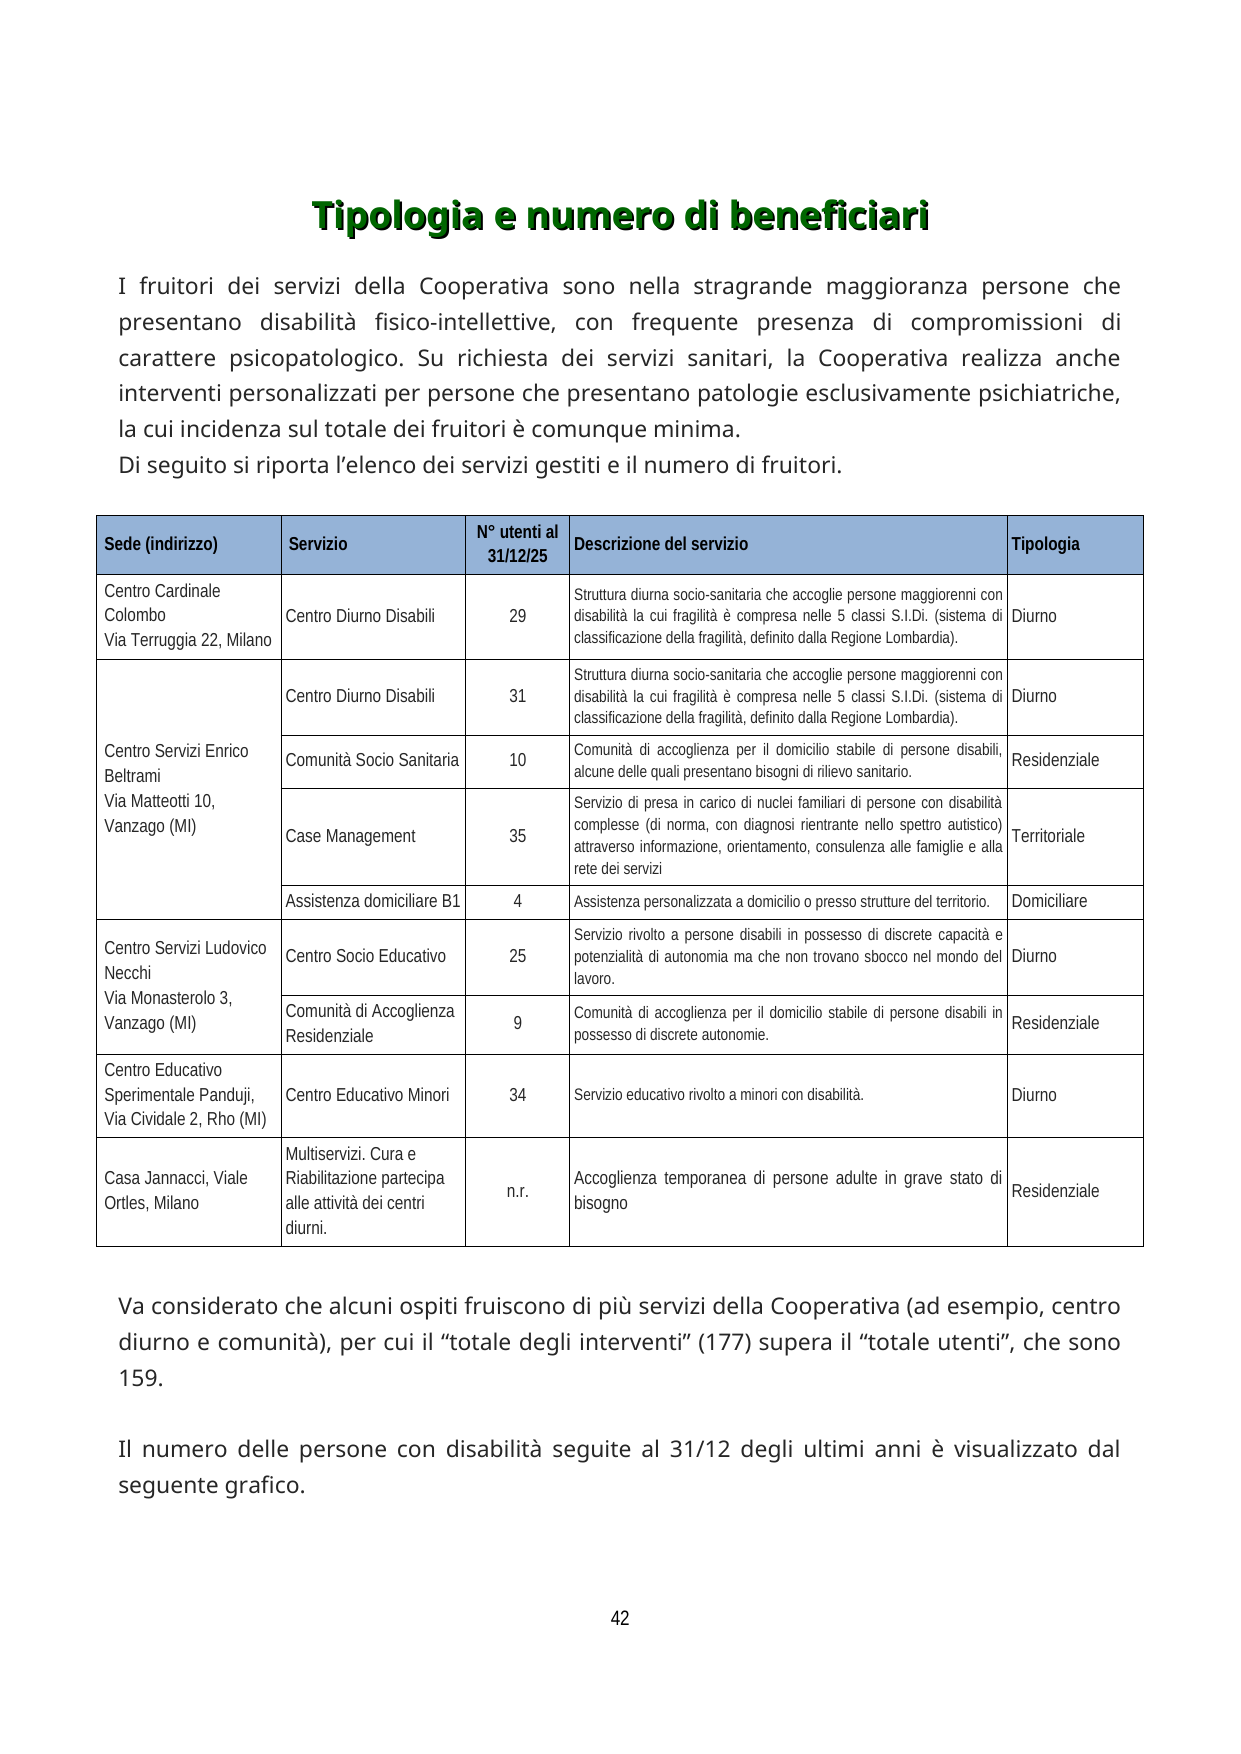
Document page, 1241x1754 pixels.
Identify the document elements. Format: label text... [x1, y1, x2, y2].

table_cell Centro Educativo Sperimentale Panduji, Via Cividale 2, Rho (MI) [97, 1055, 281, 1137]
table_cell Territoriale [1008, 789, 1143, 885]
table_cell Centro Servizi Ludovico Necchi Via Monasterolo 3, Vanzago (MI) [97, 920, 281, 1053]
subtitle Tipologia e numero di beneficiari [118, 188, 1122, 239]
table_cell Diurno [1008, 660, 1143, 734]
table_cell Comunità Socio Sanitaria [282, 736, 465, 788]
table_cell Assistenza personalizzata a domicilio o presso strutture del territorio. [570, 886, 1007, 919]
text I fruitori dei servizi della Cooperativa sono nella stragrande maggioranza persone che presentano disabilità fisico-intellettive, con frequente presenza di compromissioni di carattere psicopatologico. Su richiesta dei servizi sanitari, la Cooperativa realizza anche interventi personalizzati per persone che presentano patologie esclusivamente psichiatriche, la cui incidenza sul totale dei fruitori è comunque minima. [118, 269, 1122, 444]
table_cell Centro Diurno Disabili [282, 660, 465, 734]
table_header N° utenti al 31/12/25 [466, 516, 569, 574]
table_cell Servizio di presa in carico di nuclei familiari di persone con disabilità complesse (di norma, con diagnosi rientrante nello spettro autistico) attraverso informazione, orientamento, consulenza alle famiglie e alla rete dei servizi [570, 789, 1007, 885]
text Va considerato che alcuni ospiti fruiscono di più servizi della Cooperativa (ad esempio, centro diurno e comunità), per cui il “totale degli interventi” (177) supera il “totale utenti”, che sono 159. [118, 1289, 1122, 1393]
table_cell Centro Educativo Minori [282, 1055, 465, 1137]
table_header Descrizione del servizio [570, 516, 1007, 574]
table_cell Comunità di accoglienza per il domicilio stabile di persone disabili, alcune delle quali presentano bisogni di rilievo sanitario. [570, 736, 1007, 788]
table_cell Centro Servizi Enrico Beltrami Via Matteotti 10, Vanzago (MI) [97, 660, 281, 919]
table_cell 35 [466, 789, 569, 885]
table_cell Residenziale [1008, 996, 1143, 1053]
text Il numero delle persone con disabilità seguite al 31/12 degli ultimi anni è visualizzato dal seguente grafico. [118, 1433, 1122, 1501]
table_cell 29 [466, 575, 569, 659]
table_cell n.r. [466, 1138, 569, 1246]
table_cell Struttura diurna socio-sanitaria che accoglie persone maggiorenni con disabilità la cui fragilità è compresa nelle 5 classi S.I.Di. (sistema di classificazione della fragilità, definito dalla Regione Lombardia). [570, 575, 1007, 659]
table_cell Case Management [282, 789, 465, 885]
table_cell 9 [466, 996, 569, 1053]
table_cell Comunità di accoglienza per il domicilio stabile di persone disabili in possesso di discrete autonomie. [570, 996, 1007, 1053]
table_cell 31 [466, 660, 569, 734]
table_cell Diurno [1008, 575, 1143, 659]
table_cell Residenziale [1008, 736, 1143, 788]
table_cell Diurno [1008, 920, 1143, 994]
table_cell 10 [466, 736, 569, 788]
table_cell Centro Cardinale Colombo Via Terruggia 22, Milano [97, 575, 281, 659]
text Di seguito si riporta l’elenco dei servizi gestiti e il numero di fruitori. [118, 449, 1122, 481]
table_cell Multiservizi. Cura e Riabilitazione partecipa alle attività dei centri diurni. [282, 1138, 465, 1246]
table_cell Servizio rivolto a persone disabili in possesso di discrete capacità e potenzialità di autonomia ma che non trovano sbocco nel mondo del lavoro. [570, 920, 1007, 994]
table_cell Servizio educativo rivolto a minori con disabilità. [570, 1055, 1007, 1137]
table_cell Casa Jannacci, Viale Ortles, Milano [97, 1138, 281, 1246]
table_header Sede (indirizzo) [97, 516, 281, 574]
table_header Tipologia [1008, 516, 1143, 574]
table_header Servizio [282, 516, 465, 574]
table_cell Accoglienza temporanea di persone adulte in grave stato di bisogno [570, 1138, 1007, 1246]
table_cell Centro Socio Educativo [282, 920, 465, 994]
table_cell Struttura diurna socio-sanitaria che accoglie persone maggiorenni con disabilità la cui fragilità è compresa nelle 5 classi S.I.Di. (sistema di classificazione della fragilità, definito dalla Regione Lombardia). [570, 660, 1007, 734]
table_cell Assistenza domiciliare B1 [282, 886, 465, 919]
table_cell Centro Diurno Disabili [282, 575, 465, 659]
table_cell Comunità di Accoglienza Residenziale [282, 996, 465, 1053]
table_cell Residenziale [1008, 1138, 1143, 1246]
table_cell 4 [466, 886, 569, 919]
table_cell 25 [466, 920, 569, 994]
table_cell 34 [466, 1055, 569, 1137]
table_cell Diurno [1008, 1055, 1143, 1137]
table_cell Domiciliare [1008, 886, 1143, 919]
